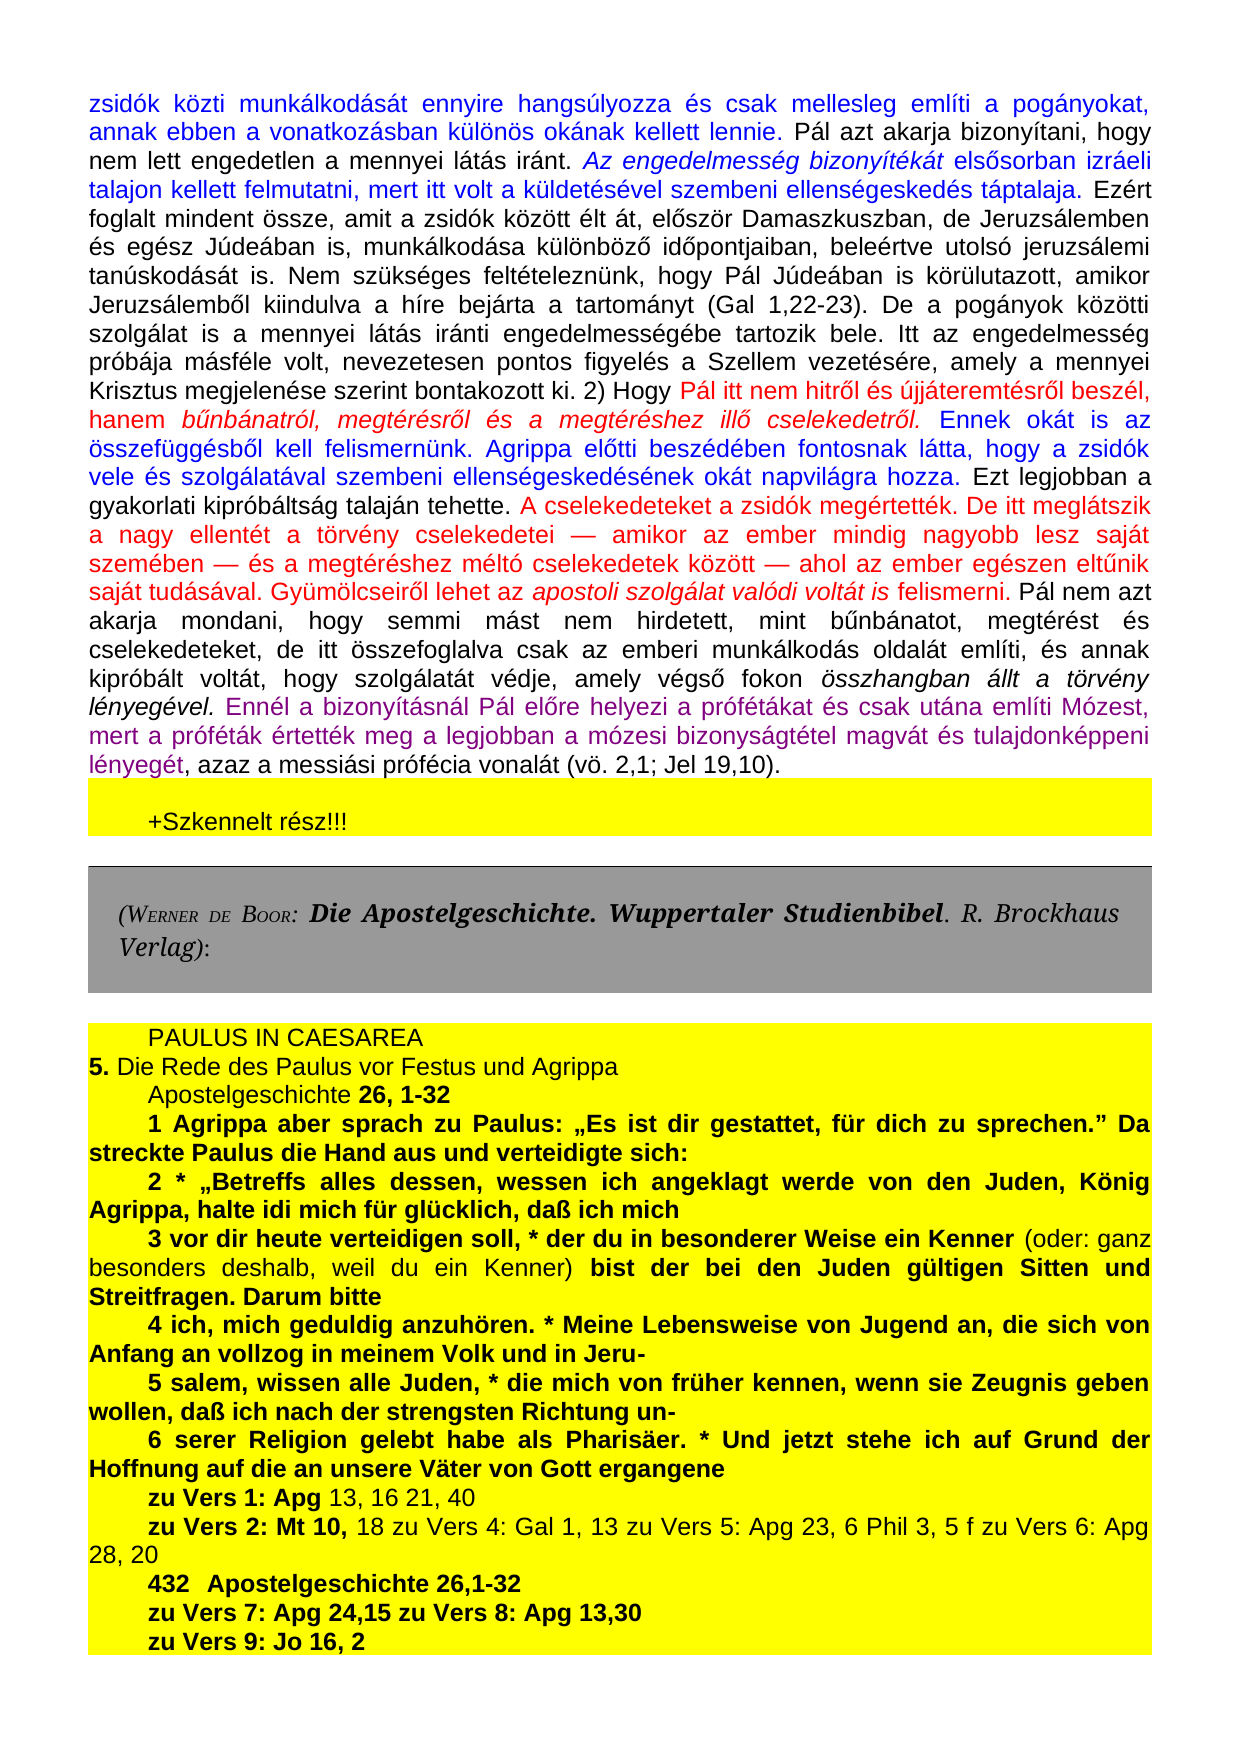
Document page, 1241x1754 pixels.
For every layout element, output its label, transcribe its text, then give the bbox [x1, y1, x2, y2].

text zu Vers 1: Apg 13, 16 21, 40 [88, 1483, 1152, 1512]
text +Szkennelt rész!!! [88, 807, 1152, 836]
text 1 Agrippa aber sprach zu Paulus: „Es ist dir gestattet, für dich zu sprechen.” Da streckte Paulus die Hand aus und verteidigte sich: [88, 1109, 1152, 1167]
text Apostelgeschichte 26, 1-32 [88, 1080, 1152, 1109]
text 2 * „Betreffs alles dessen, wessen ich angeklagt werde von den Juden, König Agrippa, halte idi mich für glücklich, daß ich mich [88, 1167, 1152, 1224]
text (Werner de Boor: Die Apostelgeschichte. Wuppertaler Studienbibel. R. Brockhaus Verlag): [88, 867, 1152, 993]
text 4 ich, mich geduldig anzuhören. * Meine Lebensweise von Jugend an, die sich von Anfang an vollzog in meinem Volk und in Jeru‑ [88, 1310, 1152, 1368]
text 432 Apostelgeschichte 26,1-32 [88, 1569, 1152, 1598]
text PAULUS IN CAESAREA 5. Die Rede des Paulus vor Festus und Agrippa [88, 1023, 1152, 1080]
text 6 serer Religion gelebt habe als Pharisäer. * Und jetzt stehe ich auf Grund der Hoffnung auf die an unsere Väter von Gott ergangene [88, 1425, 1152, 1483]
text zu Vers 9: Jo 16, 2 [88, 1627, 1152, 1655]
text 5 salem, wissen alle Juden, * die mich von früher kennen, wenn sie Zeugnis geben wollen, daß ich nach der strengsten Richtung un‑ [88, 1368, 1152, 1425]
text zu Vers 7: Apg 24,15 zu Vers 8: Apg 13,30 [88, 1598, 1152, 1627]
text zu Vers 2: Mt 10, 18 zu Vers 4: Gal 1, 13 zu Vers 5: Apg 23, 6 Phil 3, 5 f zu Vers 6: Apg 28, 20 [88, 1512, 1152, 1569]
text 3 vor dir heute verteidigen soll, * der du in besonderer Weise ein Kenner (oder: ganz besonders deshalb, weil du ein Kenner) bist der bei den Juden gültigen Sitten und Streitfragen. Darum bitte [88, 1224, 1152, 1310]
text zsidók közti munkálkodását ennyire hangsúlyozza és csak mellesleg említi a pogányokat, annak ebben a vonatkozásban különös okának kellett lennie. Pál azt akarja bizonyítani, hogy nem lett engedetlen a mennyei látás iránt. Az engedelmesség bizonyítékát elsősorban izráeli talajon kellett felmutatni, mert itt volt a küldetésével szembeni ellenségeskedés táptalaja. Ezért foglalt mindent össze, amit a zsidók között élt át, először Damaszkuszban, de Jeruzsálemben és egész Júdeában is, munkálkodása különböző időpontjaiban, beleértve utolsó jeruzsálemi tanúskodását is. Nem szükséges feltételeznünk, hogy Pál Júdeában is körülutazott, amikor Jeruzsálemből kiindulva a híre bejárta a tartományt (Gal 1,22-23). De a pogányok közötti szolgálat is a mennyei látás iránti engedelmességébe tartozik bele. Itt az engedelmesség próbája másféle volt, nevezetesen pontos figyelés a Szellem vezetésére, amely a mennyei Krisztus megjelenése szerint bontakozott ki. 2) Hogy Pál itt nem hitről és újjáteremtésről beszél, hanem bűnbánatról, megtérésről és a megtéréshez illő cselekedetről. Ennek okát is az összefüggésből kell felismernünk. Agrippa előtti beszédében fontosnak látta, hogy a zsidók vele és szolgálatával szembeni ellenségeskedésének okát napvilágra hozza. Ezt legjobban a gyakorlati kipróbáltság talaján tehette. A cselekedeteket a zsidók megértették. De itt meglátszik a nagy ellentét a törvény cselekedetei — amikor az ember mindig nagyobb lesz saját szemében — és a megtéréshez méltó cselekedetek között — ahol az ember egészen eltűnik saját tudásával. Gyümölcseiről lehet az apostoli szolgálat valódi voltát is felismerni. Pál nem azt akarja mondani, hogy semmi mást nem hirdetett, mint bűnbánatot, megtérést és cselekedeteket, de itt összefoglalva csak az emberi munkálkodás oldalát említi, és annak kipróbált voltát, hogy szolgálatát védje, amely végső fokon összhangban állt a törvény lényegével. Ennél a bizonyításnál Pál előre helyezi a prófétákat és csak utána említi Mózest, mert a próféták értették meg a legjobban a mózesi bizonyságtétel magvát és tulajdonképpeni lényegét, azaz a messiási prófécia vonalát (vö. 2,1; Jel 19,10). [88, 88, 1152, 778]
